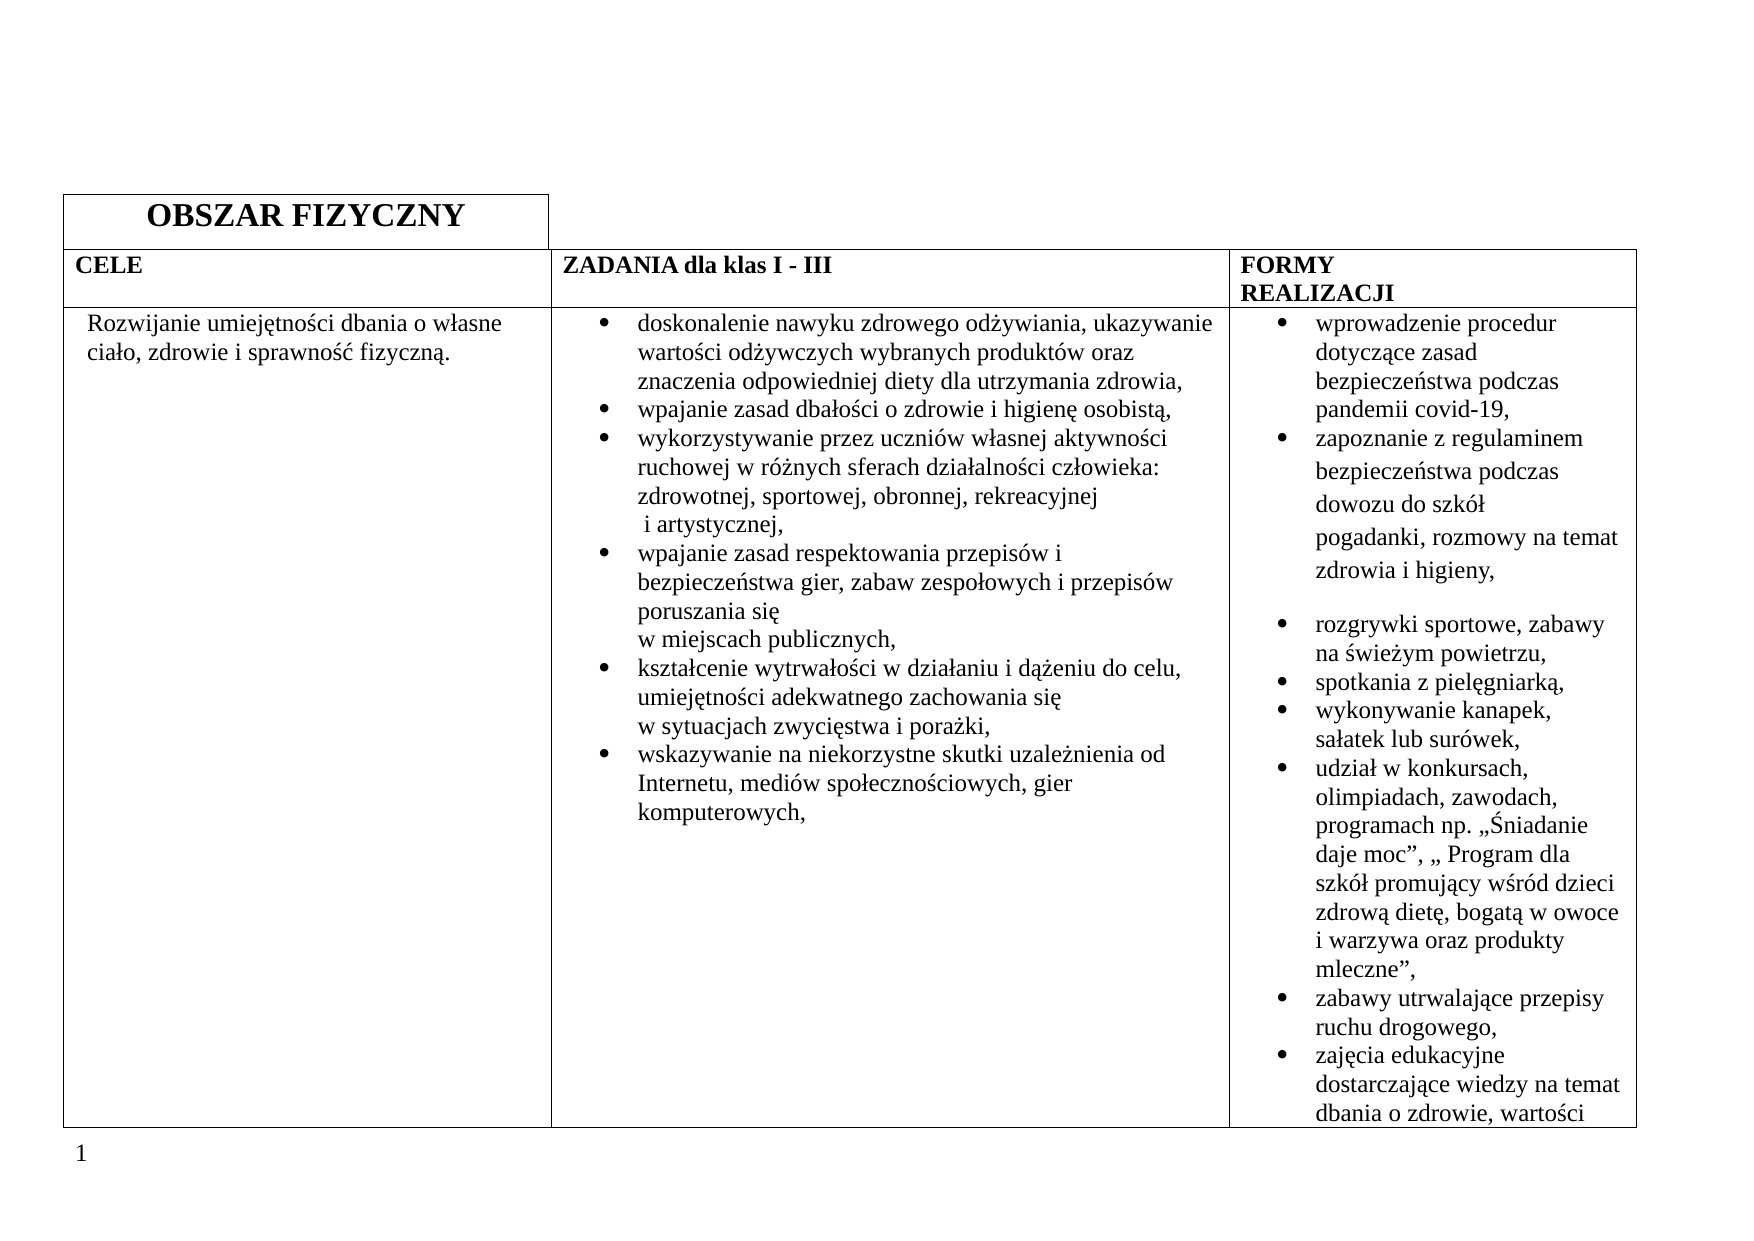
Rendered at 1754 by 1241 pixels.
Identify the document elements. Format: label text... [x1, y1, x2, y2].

table_cell Rozwijanie umiejętności dbania o własne ciało, zdrowie i sprawność fizyczną. [64, 308, 551, 1127]
table_cell wprowadzenie procedur dotyczące zasad bezpieczeństwa podczas pandemii covid-19, zapoznanie z regulaminem bezpieczeństwa podczas dowozu do szkół pogadanki, rozmowy na temat zdrowia i higieny, rozgrywki sportowe, zabawy na świeżym powietrzu, spotkania z pielęgniarką, wykonywanie kanapek, sałatek lub surówek, udział w konkursach, olimpiadach, zawodach, programach np. „Śniadanie daje moc”, „ Program dla szkół promujący wśród dzieci zdrową dietę, bogatą w owoce i warzywa oraz produkty mleczne”, zabawy utrwalające przepisy ruchu drogowego, zajęcia edukacyjne dostarczające wiedzy na temat dbania o zdrowie, wartości odżywczych produktów, higieny, uzależnień, udział w szkolnych akcjach propagujących zdrowe odżywianie, udział w programach realizowanych przez SK PCK, [1230, 308, 1636, 1127]
table_header [549, 194, 1636, 249]
table_cell ZADANIA dla klas I - III [552, 250, 1229, 307]
table_cell doskonalenie nawyku zdrowego odżywiania, ukazywanie wartości odżywczych wybranych produktów oraz znaczenia odpowiedniej diety dla utrzymania zdrowia, wpajanie zasad dbałości o zdrowie i higienę osobistą, wykorzystywanie przez uczniów własnej aktywności ruchowej w różnych sferach działalności człowieka: zdrowotnej, sportowej, obronnej, rekreacyjnej i artystycznej, wpajanie zasad respektowania przepisów i bezpieczeństwa gier, zabaw zespołowych i przepisów poruszania się w miejscach publicznych, kształcenie wytrwałości w działaniu i dążeniu do celu, umiejętności adekwatnego zachowania się w sytuacjach zwycięstwa i porażki, wskazywanie na niekorzystne skutki uzależnienia od Internetu, mediów społecznościowych, gier komputerowych, [552, 308, 1229, 1127]
table_cell FORMY REALIZACJI [1230, 250, 1636, 307]
table_cell CELE [64, 250, 551, 307]
table_header OBSZAR FIZYCZNY [64, 195, 548, 249]
